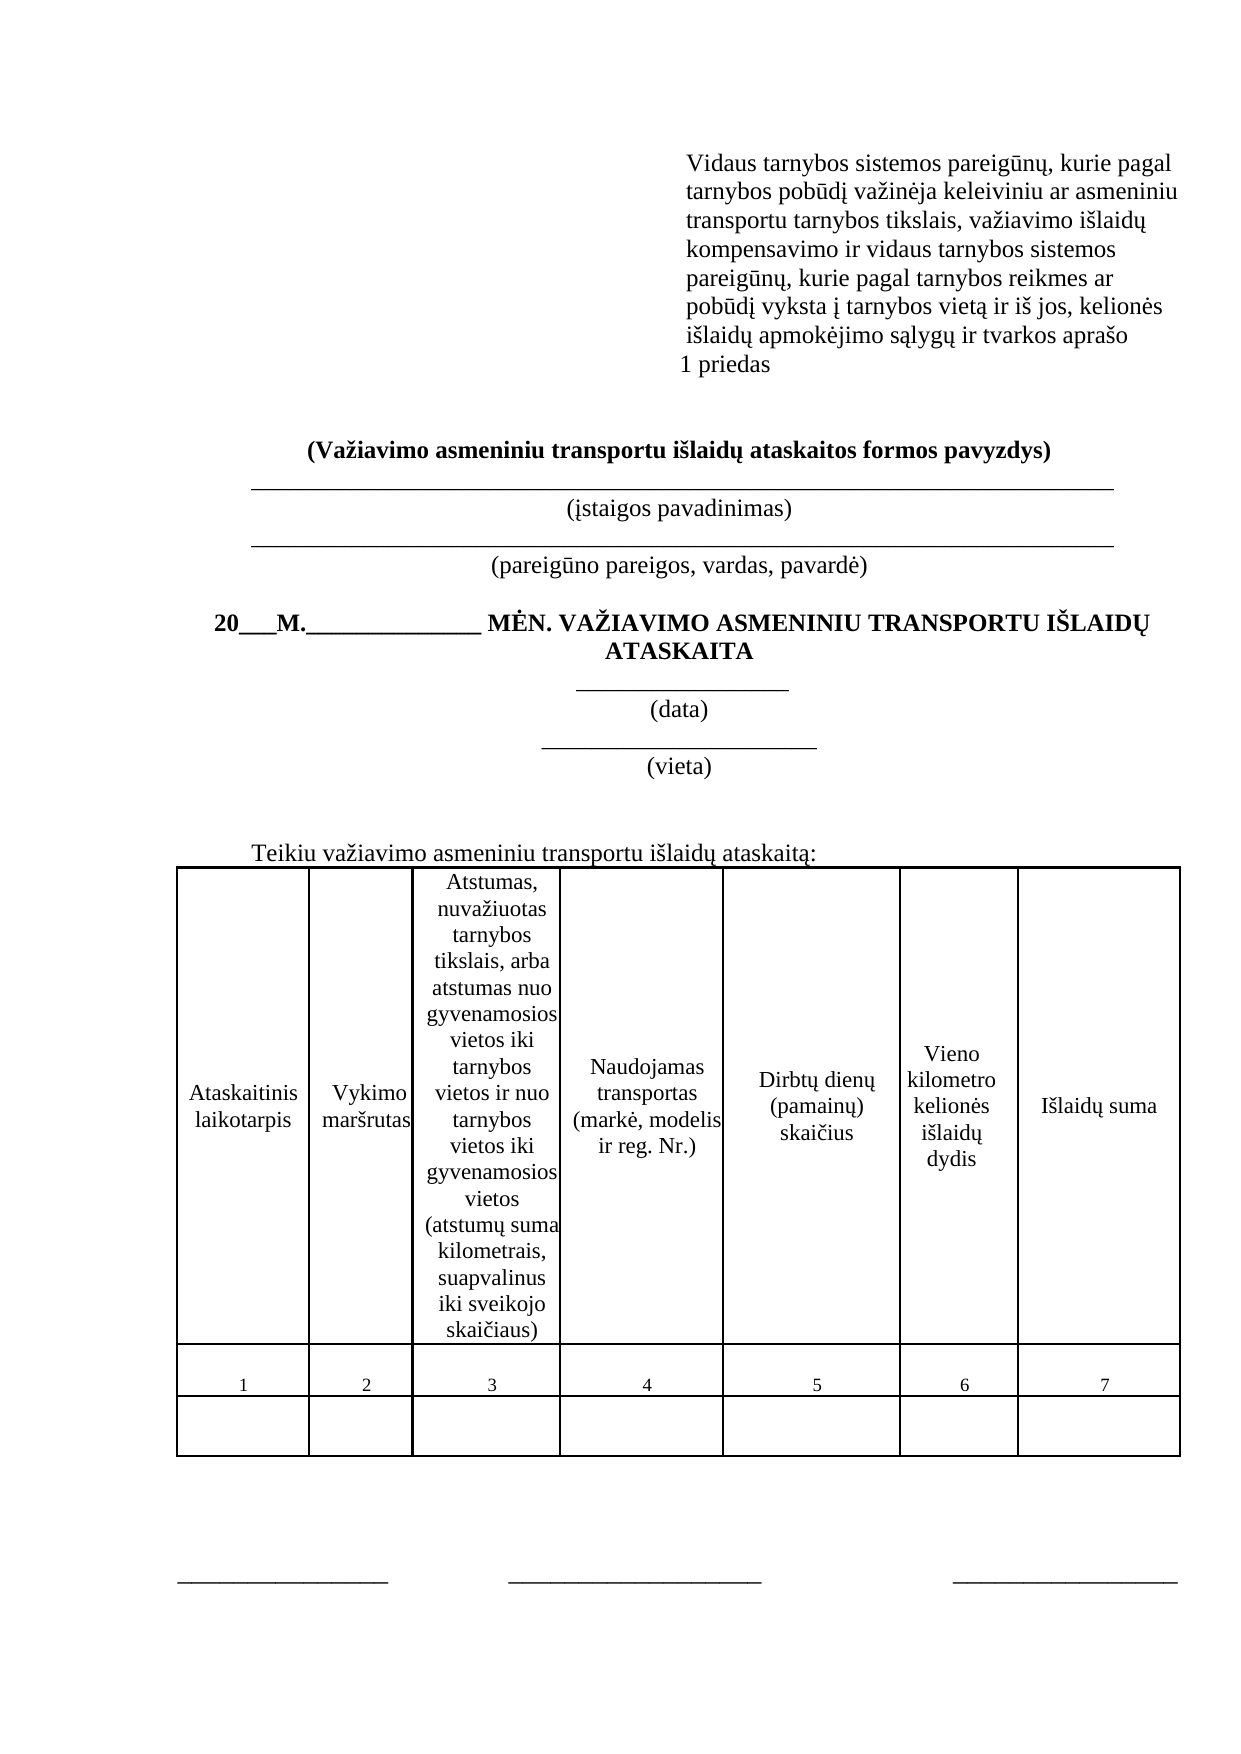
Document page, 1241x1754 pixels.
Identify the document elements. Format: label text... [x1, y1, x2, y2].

table_cell 4 [561, 1345, 722, 1395]
table_cell 6 [901, 1345, 1017, 1395]
table_header Dirbtų dienų (pamainų) skaičius [724, 869, 899, 1343]
table_cell 5 [724, 1345, 899, 1395]
text _____________________________________________________________________ [177, 521, 1181, 550]
table_header Ataskaitinis laikotarpis [178, 869, 308, 1343]
text (data) [177, 694, 1181, 723]
table_cell [561, 1397, 722, 1455]
text _________________ [177, 665, 1181, 694]
table_cell 7 [1019, 1345, 1179, 1395]
table_cell 1 [178, 1345, 308, 1395]
text transportu tarnybos tikslais, važiavimo išlaidų [679, 205, 1181, 234]
text 20___M.______________ MĖN. VAŽIAVIMO ASMENINIU TRANSPORTU IŠLAIDŲ ATASKAITA [177, 608, 1181, 665]
text tarnybos pobūdį važinėja keleiviniu ar asmeniniu [679, 176, 1181, 205]
text išlaidų apmokėjimo sąlygų ir tvarkos aprašo [679, 320, 1181, 349]
text Vidaus tarnybos sistemos pareigūnų, kurie pagal [679, 148, 1181, 176]
text pareigūnų, kurie pagal tarnybos reikmes ar [679, 263, 1181, 291]
table_header Išlaidų suma [1019, 869, 1179, 1343]
table_header Vykimo maršrutas [310, 869, 411, 1343]
table_cell [310, 1397, 411, 1455]
table_cell 2 [310, 1345, 411, 1395]
table_header Vieno kilometro kelionės išlaidų dydis [901, 869, 1017, 1343]
text Teikiu važiavimo asmeniniu transportu išlaidų ataskaitą: [177, 838, 1181, 866]
text (pareigūno pareigos, vardas, pavardė) [177, 550, 1181, 579]
table_cell [414, 1397, 559, 1455]
table_cell [901, 1397, 1017, 1455]
text ______________________ [177, 723, 1181, 751]
text (vieta) [177, 751, 1181, 780]
table_cell [724, 1397, 899, 1455]
text _____________________________________________________________________ [177, 464, 1181, 493]
text 1 priedas [679, 349, 1181, 378]
text _______________ __________________ ________________ [177, 1554, 1181, 1586]
table_cell [1019, 1397, 1179, 1455]
text (įstaigos pavadinimas) [177, 493, 1181, 521]
table_header Naudojamas transportas (markė, modelis ir reg. Nr.) [561, 869, 722, 1343]
text (Važiavimo asmeniniu transportu išlaidų ataskaitos formos pavyzdys) [177, 435, 1181, 464]
text kompensavimo ir vidaus tarnybos sistemos [679, 234, 1181, 263]
table_cell 3 [414, 1345, 559, 1395]
table_cell [178, 1397, 308, 1455]
table_header Atstumas, nuvažiuotas tarnybos tikslais, arba atstumas nuo gyvenamosios vietos iki tarnybos vietos ir nuo tarnybos vietos iki gyvenamosios vietos (atstumų suma kilometrais, suapvalinus iki sveikojo skaičiaus) [414, 869, 559, 1343]
text pobūdį vyksta į tarnybos vietą ir iš jos, kelionės [679, 291, 1181, 320]
